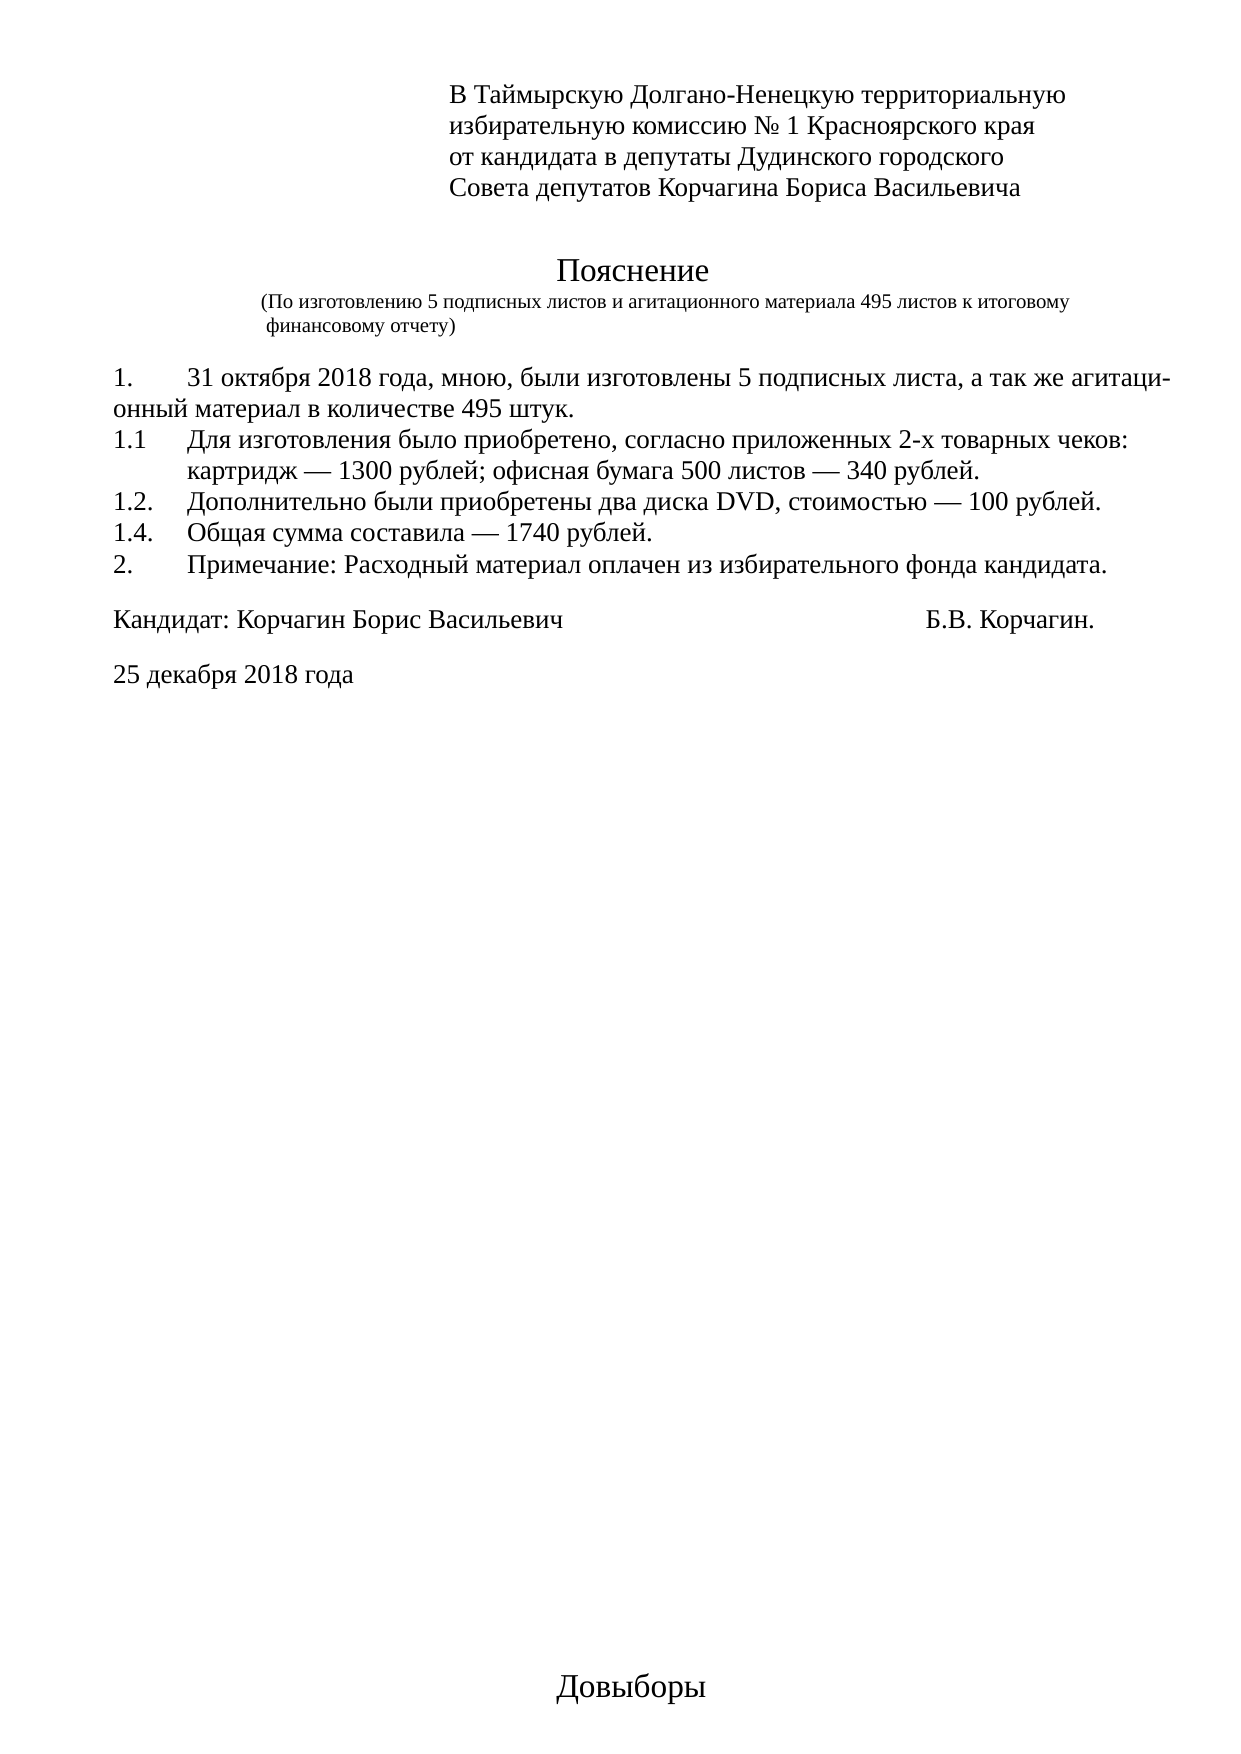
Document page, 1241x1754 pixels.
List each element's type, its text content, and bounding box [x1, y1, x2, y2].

text от кандидата в депутаты Дудинского городского [39, 140, 1195, 171]
text В Таймырскую Долгано-Ненецкую территориальную [39, 78, 1195, 109]
text 1.4. Общая сумма составила — 1740 рублей. [39, 517, 1195, 548]
text онный материал в количестве 495 штук. [39, 392, 1195, 423]
text (По изготовлению 5 подписных листов и агитационного материала 495 листов к итоговому [39, 289, 1195, 313]
text Кандидат: Корчагин Борис Васильевич Б.В. Корчагин. [39, 603, 1195, 634]
text Пояснение [39, 250, 1195, 289]
text финансовому отчету) [39, 313, 1195, 337]
text 25 декабря 2018 года [39, 658, 1195, 689]
text Довыборы [39, 1667, 1195, 1705]
text 1.2. Дополнительно были приобретены два диска DVD, стоимостью — 100 рублей. [39, 485, 1195, 517]
text 1. 31 октября 2018 года, мною, были изготовлены 5 подписных листа, а так же агитаци- [39, 361, 1195, 392]
text 1.1 Для изготовления было приобретено, согласно приложенных 2-х товарных чеков: [39, 423, 1195, 454]
text 2. Примечание: Расходный материал оплачен из избирательного фонда кандидата. [39, 548, 1195, 579]
text Совета депутатов Корчагина Бориса Васильевича [39, 171, 1195, 202]
text избирательную комиссию № 1 Красноярского края [39, 109, 1195, 140]
text картридж — 1300 рублей; офисная бумага 500 листов — 340 рублей. [39, 454, 1195, 485]
